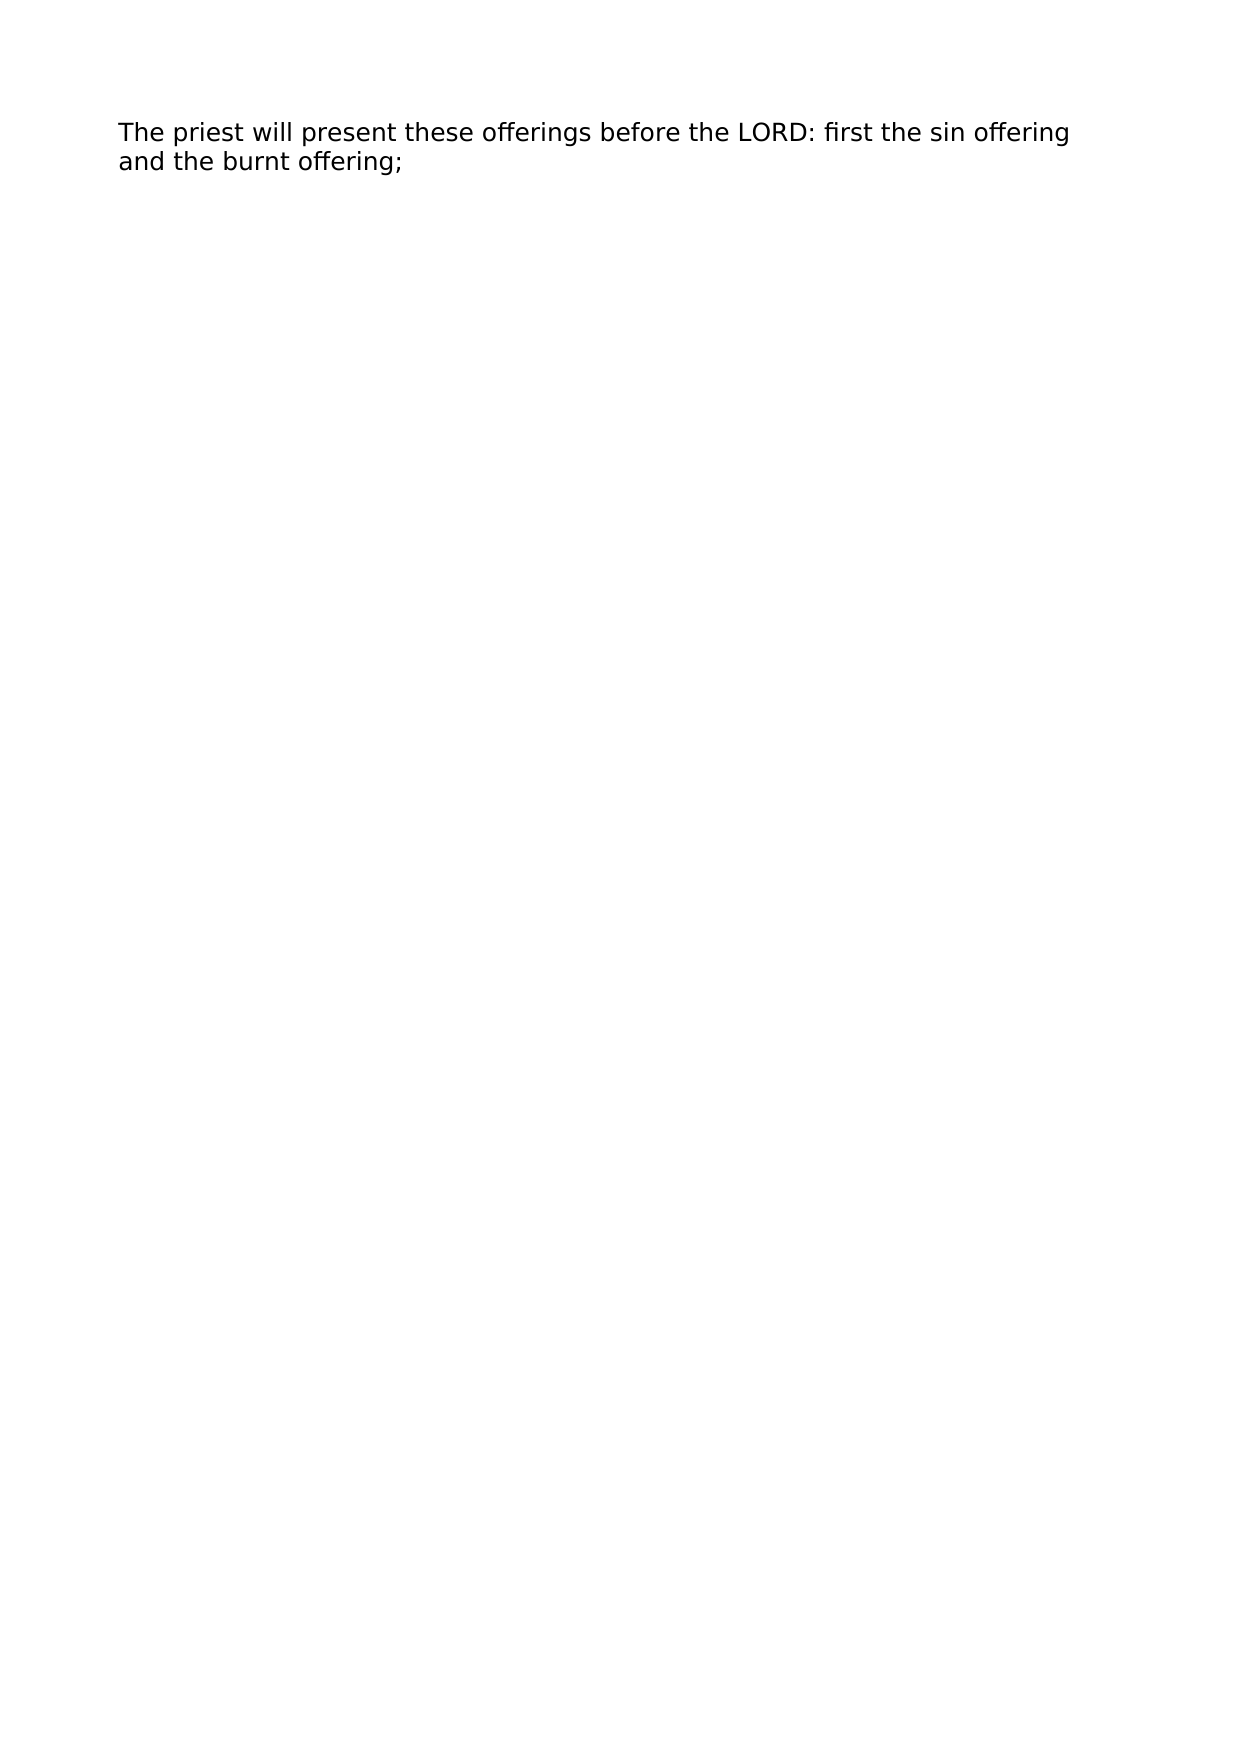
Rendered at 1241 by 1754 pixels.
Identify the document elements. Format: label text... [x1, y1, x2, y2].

text The priest will present these offerings before the LORD: first the sin offering and the burnt offering; [118, 118, 1122, 176]
